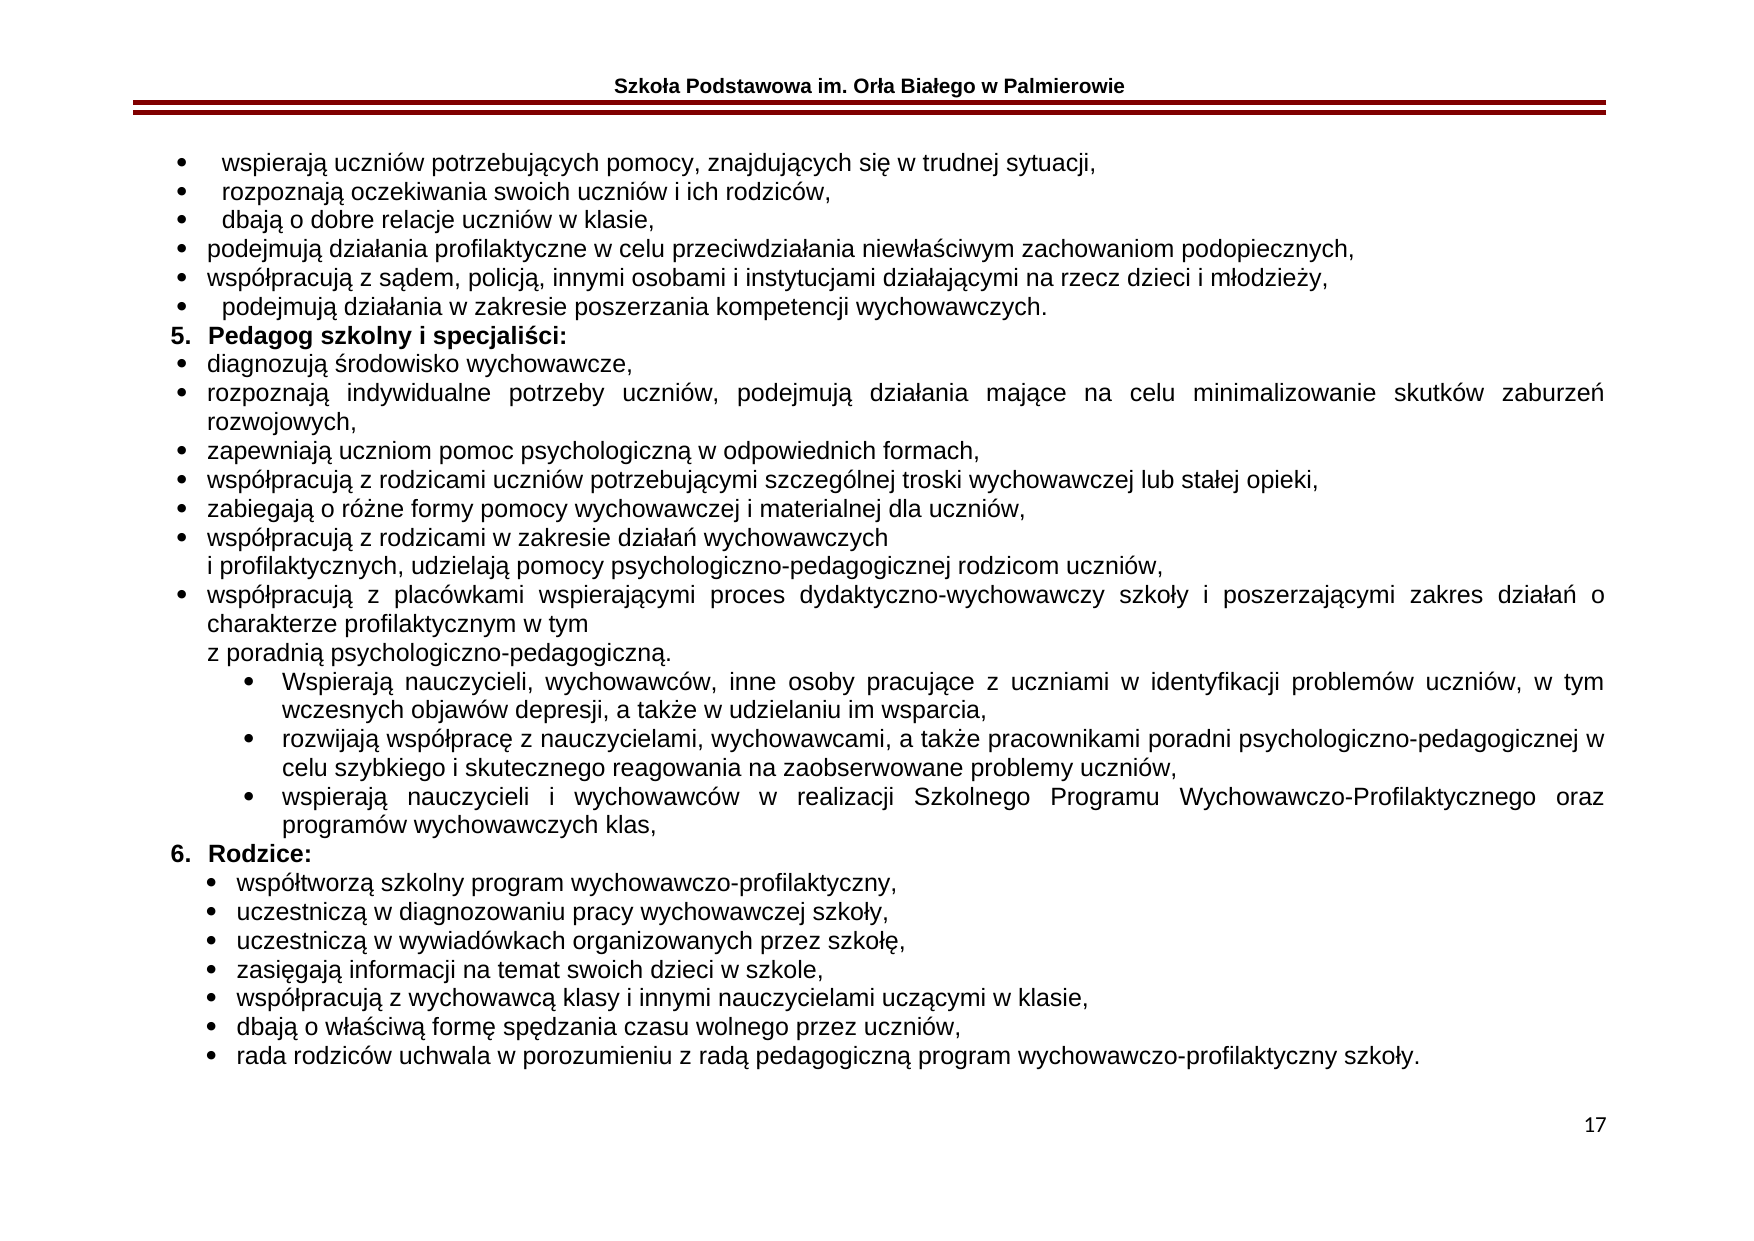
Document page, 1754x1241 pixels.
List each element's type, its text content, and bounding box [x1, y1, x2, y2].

list Rodzice: [170, 839, 1606, 868]
list rozpoznają oczekiwania swoich uczniów i ich rodziców, [177, 176, 1606, 205]
list diagnozują środowisko wychowawcze, [177, 349, 1606, 378]
list rozwijają współpracę z nauczycielami, wychowawcami, a także pracownikami poradni psychologiczno-pedagogicznej w celu szybkiego i skutecznego reagowania na zaobserwowane problemy uczniów, [244, 724, 1606, 782]
list Pedagog szkolny i specjaliści: [170, 321, 1606, 349]
list wspierają nauczycieli i wychowawców w realizacji Szkolnego Programu Wychowawczo-Profilaktycznego oraz programów wychowawczych klas, [244, 782, 1606, 839]
list współpracują z wychowawcą klasy i innymi nauczycielami uczącymi w klasie, [207, 983, 1606, 1012]
list współpracują z placówkami wspierającymi proces dydaktyczno-wychowawczy szkoły i poszerzającymi zakres działań o charakterze profilaktycznym w tym [177, 580, 1606, 638]
list z poradnią psychologiczno-pedagogiczną. [207, 638, 1606, 666]
list uczestniczą w diagnozowaniu pracy wychowawczej szkoły, [207, 897, 1606, 926]
list i profilaktycznych, udzielają pomocy psychologiczno-pedagogicznej rodzicom uczniów, [207, 551, 1606, 580]
list współpracują z sądem, policją, innymi osobami i instytucjami działającymi na rzecz dzieci i młodzieży, [177, 263, 1606, 292]
list współpracują z rodzicami w zakresie działań wychowawczych [177, 522, 1606, 551]
list rada rodziców uchwala w porozumieniu z radą pedagogiczną program wychowawczo-profilaktyczny szkoły. [207, 1041, 1606, 1070]
list zapewniają uczniom pomoc psychologiczną w odpowiednich formach, [177, 436, 1606, 465]
list dbają o dobre relacje uczniów w klasie, [177, 205, 1606, 234]
list dbają o właściwą formę spędzania czasu wolnego przez uczniów, [207, 1012, 1606, 1041]
list współtworzą szkolny program wychowawczo-profilaktyczny, [207, 868, 1606, 897]
list zabiegają o różne formy pomocy wychowawczej i materialnej dla uczniów, [177, 494, 1606, 522]
list Wspierają nauczycieli, wychowawców, inne osoby pracujące z uczniami w identyfikacji problemów uczniów, w tym wczesnych objawów depresji, a także w udzielaniu im wsparcia, [244, 666, 1606, 724]
list rozpoznają indywidualne potrzeby uczniów, podejmują działania mające na celu minimalizowanie skutków zaburzeń rozwojowych, [177, 378, 1606, 436]
list podejmują działania profilaktyczne w celu przeciwdziałania niewłaściwym zachowaniom podopiecznych, [177, 234, 1606, 263]
list zasięgają informacji na temat swoich dzieci w szkole, [207, 954, 1606, 983]
list wspierają uczniów potrzebujących pomocy, znajdujących się w trudnej sytuacji, [177, 148, 1606, 176]
list podejmują działania w zakresie poszerzania kompetencji wychowawczych. [177, 292, 1606, 321]
list uczestniczą w wywiadówkach organizowanych przez szkołę, [207, 926, 1606, 954]
list współpracują z rodzicami uczniów potrzebującymi szczególnej troski wychowawczej lub stałej opieki, [177, 465, 1606, 494]
